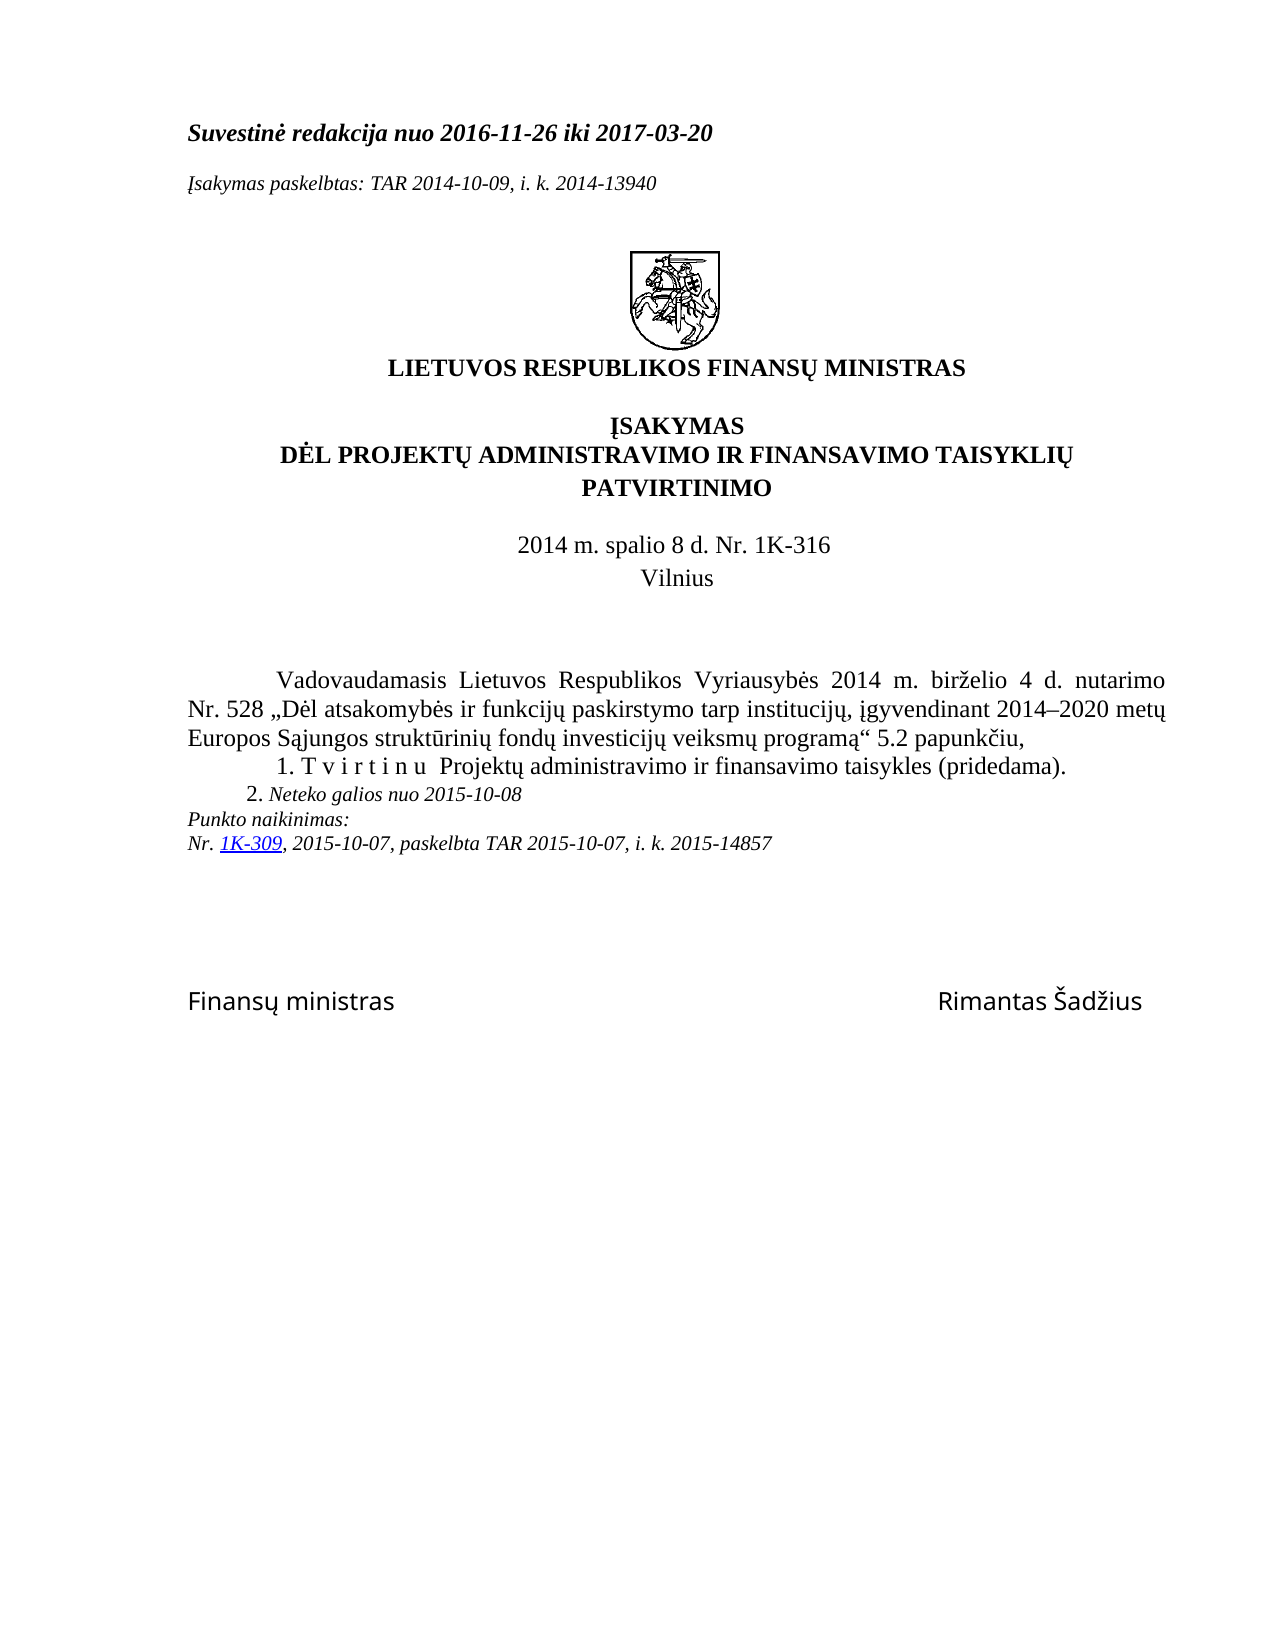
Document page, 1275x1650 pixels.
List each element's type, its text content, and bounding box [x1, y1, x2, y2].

text Punkto naikinimas: [187, 807, 1167, 831]
text Finansų ministras Rimantas Šadžius [187, 984, 1167, 1018]
text Įsakymas paskelbtas: TAR 2014-10-09, i. k. 2014-13940 [187, 171, 1167, 195]
text 1. Tvirtinu Projektų administravimo ir finansavimo taisykles (pridedama). [187, 751, 1167, 780]
text LIETUVOS RESPUBLIKOS FINANSŲ MINISTRAS [187, 353, 1167, 382]
text 2. Neteko galios nuo 2015-10-08 [187, 780, 1167, 807]
text ĮSAKYMAS [187, 411, 1167, 440]
text Vadovaudamasis Lietuvos Respublikos Vyriausybės 2014 m. birželio 4 d. nutarimo Nr. 528 „Dėl atsakomybės ir funkcijų paskirstymo tarp institucijų, įgyvendinant 2014–2020 metų Europos Sąjungos struktūrinių fondų investicijų veiksmų programą“ 5.2 papunkčiu, [187, 665, 1167, 751]
text Suvestinė redakcija nuo 2016-11-26 iki 2017-03-20 [187, 118, 1167, 147]
text Vilnius [187, 563, 1167, 592]
text Nr. 1K-309, 2015-10-07, paskelbta TAR 2015-10-07, i. k. 2015-14857 [187, 831, 1167, 855]
text PATVIRTINIMO [187, 473, 1167, 502]
text 2014 m. spalio 8 d. Nr. 1K-316 [187, 530, 1167, 559]
text DĖL Projektų administravimo ir finansavimo taisyklių [187, 440, 1167, 468]
